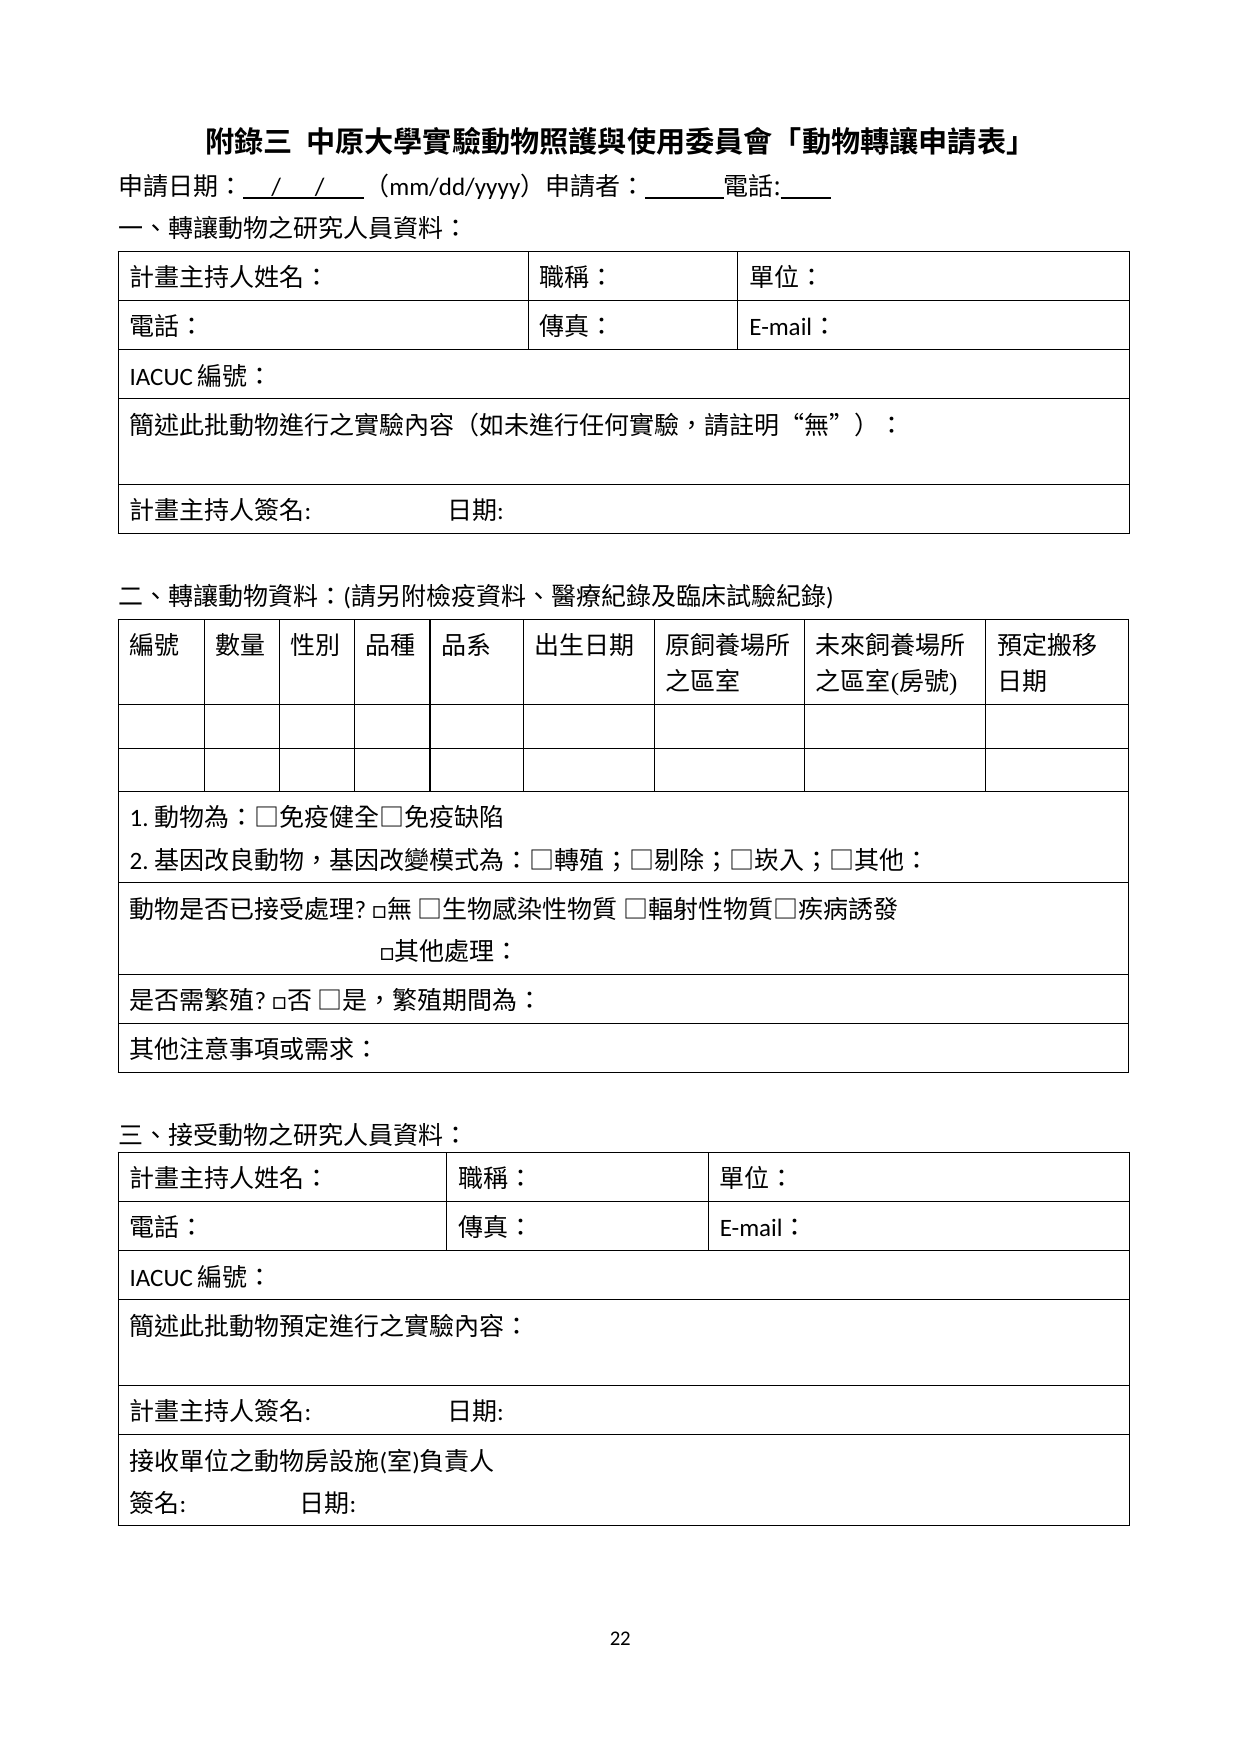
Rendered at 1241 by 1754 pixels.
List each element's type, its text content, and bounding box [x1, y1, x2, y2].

table_cell [524, 749, 654, 791]
table_header 計畫主持人姓名： [119, 252, 528, 300]
table_cell [986, 705, 1128, 747]
table_cell [280, 749, 354, 791]
table_cell [431, 705, 523, 747]
table_cell 電話： [119, 301, 528, 349]
table_header 單位： [709, 1153, 1129, 1201]
table_cell 其他注意事項或需求： [119, 1024, 1128, 1072]
table_cell [205, 705, 279, 747]
table_cell 電話： [119, 1202, 446, 1250]
table_header 未來飼養場所之區室(房號) [805, 620, 985, 704]
text 二、轉讓動物資料：(請另附檢疫資料、醫療紀錄及臨床試驗紀錄) [118, 576, 1122, 613]
table_cell [119, 749, 204, 791]
table_header 性別 [280, 620, 354, 704]
table_cell 是否需繁殖? □否 □是，繁殖期間為： [119, 975, 1128, 1023]
text 附錄三 中原大學實驗動物照護與使用委員會「動物轉讓申請表」 [118, 118, 1122, 160]
table_header 職稱： [529, 252, 737, 300]
table_header 編號 [119, 620, 204, 704]
table_header 預定搬移日期 [986, 620, 1128, 704]
table_cell E-mail： [738, 301, 1129, 349]
table_header 數量 [205, 620, 279, 704]
table_cell IACUC編號： [119, 350, 1129, 398]
table_cell [355, 705, 429, 747]
table_cell 計畫主持人簽名: 日期: [119, 1386, 1129, 1434]
table_cell 動物是否已接受處理? □無 □生物感染性物質 □輻射性物質□疾病誘發 □其他處理： [119, 883, 1128, 974]
text 一、轉讓動物之研究人員資料： [118, 208, 1122, 245]
table_cell 動物為：□免疫健全□免疫缺陷 基因改良動物，基因改變模式為：□轉殖；□剔除；□崁入；□其他： [119, 792, 1128, 882]
table_cell 傳真： [529, 301, 737, 349]
table_cell IACUC編號： [119, 1251, 1129, 1299]
table_cell [986, 749, 1128, 791]
table_cell [355, 749, 429, 791]
table_cell [205, 749, 279, 791]
table_cell [655, 749, 804, 791]
table_header 單位： [738, 252, 1129, 300]
table_cell 簡述此批動物預定進行之實驗內容： [119, 1300, 1129, 1385]
text 三、接受動物之研究人員資料： [118, 1115, 1122, 1152]
table_cell [805, 705, 985, 747]
table_cell [805, 749, 985, 791]
table_cell [119, 705, 204, 747]
table_header 品系 [431, 620, 523, 704]
table_cell 接收單位之動物房設施(室)負責人 簽名: 日期: [119, 1435, 1129, 1525]
table_cell [524, 705, 654, 747]
table_cell 計畫主持人簽名: 日期: [119, 485, 1129, 533]
table_header 原飼養場所之區室 [655, 620, 804, 704]
table_cell 簡述此批動物進行之實驗內容（如未進行任何實驗，請註明“無”）： [119, 399, 1129, 484]
table_header 計畫主持人姓名： [119, 1153, 446, 1201]
table_cell [655, 705, 804, 747]
table_cell 傳真： [447, 1202, 708, 1250]
table_header 出生日期 [524, 620, 654, 704]
table_cell E-mail： [709, 1202, 1129, 1250]
text 申請日期： / / （mm/dd/yyyy）申請者： 電話: [118, 166, 1122, 203]
table_cell [280, 705, 354, 747]
table_header 品種 [355, 620, 429, 704]
table_header 職稱： [447, 1153, 708, 1201]
table_cell [431, 749, 523, 791]
